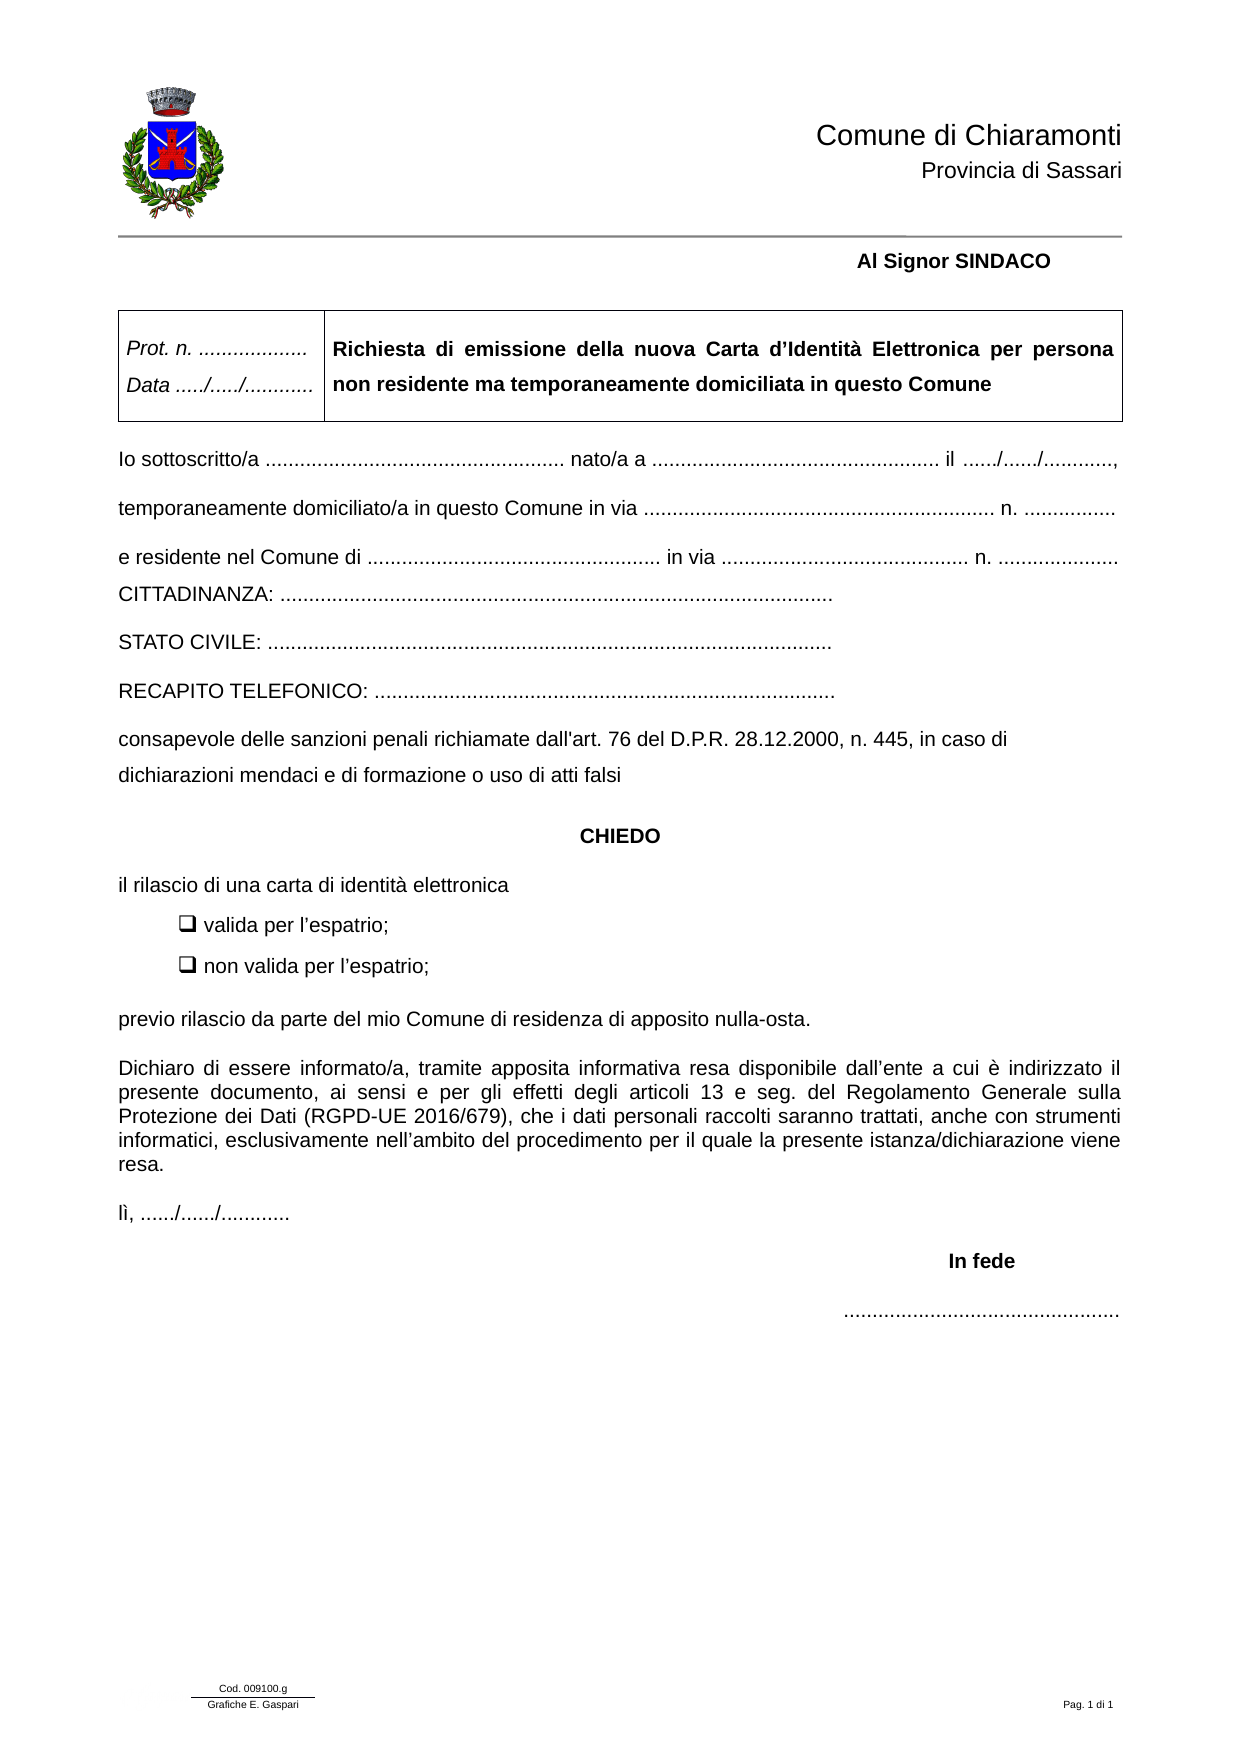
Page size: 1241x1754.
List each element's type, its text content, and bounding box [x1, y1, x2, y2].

text lì, ....../....../............ [118, 1200, 1122, 1224]
text  valida per l’espatrio; [177, 913, 1122, 937]
picture [122, 87, 224, 219]
text e residente nel Comune di ................................................... in via ........................................... n. ..................... [118, 545, 1122, 569]
text RECAPITO TELEFONICO: ................................................................................ [118, 678, 1122, 702]
text Io sottoscritto/a .................................................... nato/a a .................................................. il ....../....../............, [118, 447, 1122, 471]
text consapevole delle sanzioni penali richiamate dall'art. 76 del D.P.R. 28.12.2000, n. 445, in caso di dichiarazioni mendaci e di formazione o uso di atti falsi [118, 727, 1122, 787]
text Al Signor SINDACO [857, 249, 1122, 273]
text  non valida per l’espatrio; [177, 953, 1122, 978]
table_header Richiesta di emissione della nuova Carta d’Identità Elettronica per persona non residente ma temporaneamente domiciliata in questo Comune [325, 311, 1122, 421]
text STATO CIVILE: .................................................................................................. [118, 630, 1122, 654]
text CITTADINANZA: ................................................................................................ [118, 582, 1122, 606]
text In fede [118, 1249, 1122, 1273]
text il rilascio di una carta di identità elettronica [118, 873, 1122, 897]
text temporaneamente domiciliato/a in questo Comune in via ............................................................. n. ................ [118, 496, 1122, 520]
text Provincia di Sassari [224, 157, 1122, 183]
text ................................................ [118, 1298, 1122, 1322]
table_header Prot. n. ................... Data ...../...../............ [119, 311, 324, 421]
text previo rilascio da parte del mio Comune di residenza di apposito nulla-osta. [118, 1007, 1122, 1031]
text Comune di Chiaramonti [224, 118, 1122, 152]
text Dichiaro di essere informato/a, tramite apposita informativa resa disponibile dall’ente a cui è indirizzato il presente documento, ai sensi e per gli effetti degli articoli 13 e seg. del Regolamento Generale sulla Protezione dei Dati (RGPD-UE 2016/679), che i dati personali raccolti saranno trattati, anche con strumenti informatici, esclusivamente nell’ambito del procedimento per il quale la presente istanza/dichiarazione viene resa. [118, 1056, 1122, 1175]
text CHIEDO [118, 824, 1122, 848]
